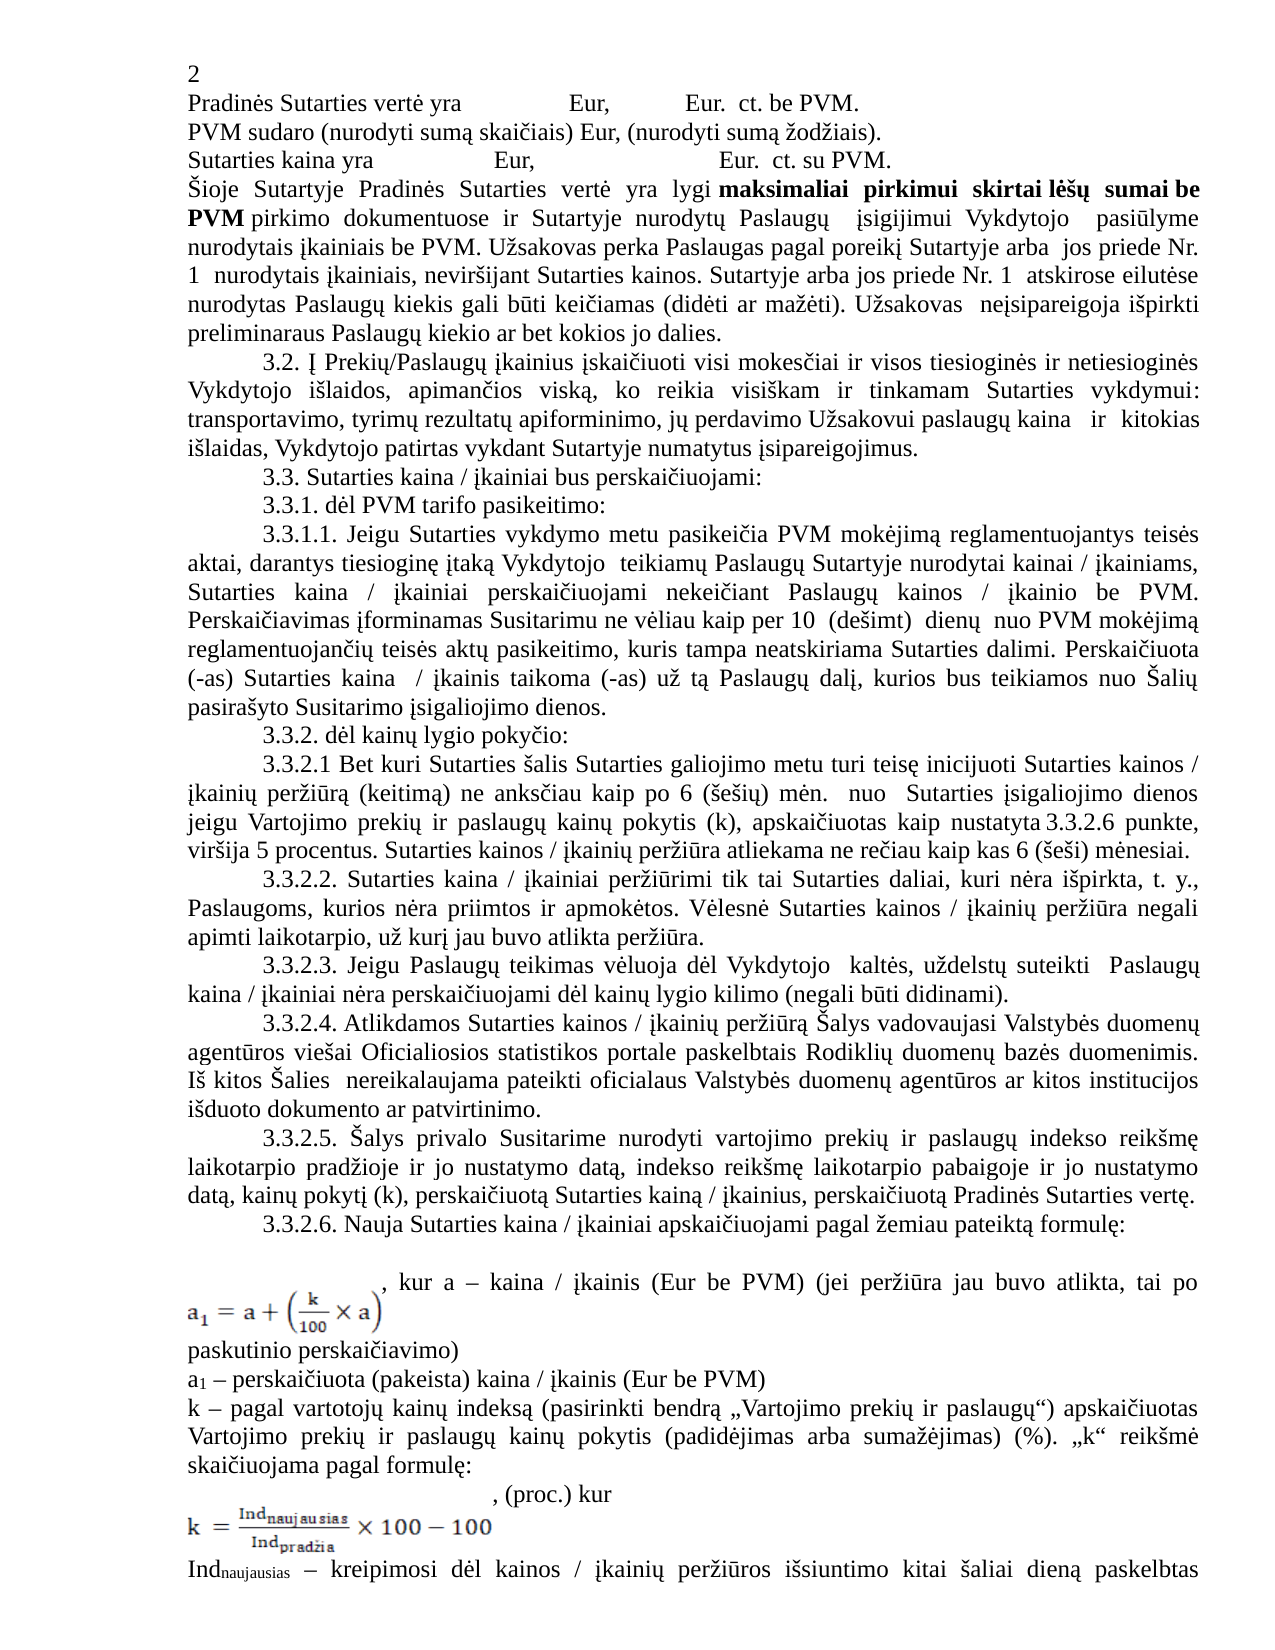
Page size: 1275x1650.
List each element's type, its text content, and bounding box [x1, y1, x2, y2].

text 3.3. Sutarties kaina / įkainiai bus perskaičiuojami: [187, 462, 1200, 490]
text k – pagal vartotojų kainų indeksą (pasirinkti bendrą „Vartojimo prekių ir paslaugų“) apskaičiuotas Vartojimo prekių ir paslaugų kainų pokytis (padidėjimas arba sumažėjimas) (%). „k“ reikšmė skaičiuojama pagal formulę: [187, 1393, 1200, 1479]
text , (proc.) kur [187, 1479, 1200, 1554]
text 3.3.1.1. Jeigu Sutarties vykdymo metu pasikeičia PVM mokėjimą reglamentuojantys teisės aktai, darantys tiesioginę įtaką Vykdytojo teikiamų Paslaugų Sutartyje nurodytai kainai / įkainiams, Sutarties kaina / įkainiai perskaičiuojami nekeičiant Paslaugų kainos / įkainio be PVM. Perskaičiavimas įforminamas Susitarimu ne vėliau kaip per 10 (dešimt) dienų nuo PVM mokėjimą reglamentuojančių teisės aktų pasikeitimo, kuris tampa neatskiriama Sutarties dalimi. Perskaičiuota (-as) Sutarties kaina / įkainis taikoma (-as) už tą Paslaugų dalį, kurios bus teikiamos nuo Šalių pasirašyto Susitarimo įsigaliojimo dienos. [187, 519, 1200, 720]
text Sutarties kaina yra Eur, Eur. ct. su PVM. [187, 145, 1200, 174]
text 3.3.2.2. Sutarties kaina / įkainiai peržiūrimi tik tai Sutarties daliai, kuri nėra išpirkta, t. y., Paslaugoms, kurios nėra priimtos ir apmokėtos. Vėlesnė Sutarties kainos / įkainių peržiūra negali apimti laikotarpio, už kurį jau buvo atlikta peržiūra. [187, 864, 1200, 950]
text 3.3.2.1 Bet kuri Sutarties šalis Sutarties galiojimo metu turi teisę inicijuoti Sutarties kainos / įkainių peržiūrą (keitimą) ne anksčiau kaip po 6 (šešių) mėn. nuo Sutarties įsigaliojimo dienos jeigu Vartojimo prekių ir paslaugų kainų pokytis (k), apskaičiuotas kaip nustatyta 3.3.2.6 punkte, viršija 5 procentus. Sutarties kainos / įkainių peržiūra atliekama ne rečiau kaip kas 6 (šeši) mėnesiai. [187, 749, 1200, 864]
text a1 – perskaičiuota (pakeista) kaina / įkainis (Eur be PVM) [187, 1364, 1200, 1393]
text 3.3.1. dėl PVM tarifo pasikeitimo: [187, 490, 1200, 519]
text Indnaujausias – kreipimosi dėl kainos / įkainių peržiūros išsiuntimo kitai šaliai dieną paskelbtas [187, 1554, 1200, 1582]
text PVM sudaro (nurodyti sumą skaičiais) Eur, (nurodyti sumą žodžiais). [187, 117, 1200, 145]
text 3.2. Į Prekių/Paslaugų įkainius įskaičiuoti visi mokesčiai ir visos tiesioginės ir netiesioginės Vykdytojo išlaidos, apimančios viską, ko reikia visiškam ir tinkamam Sutarties vykdymui: transportavimo, tyrimų rezultatų apiforminimo, jų perdavimo Užsakovui paslaugų kaina ir kitokias išlaidas, Vykdytojo patirtas vykdant Sutartyje numatytus įsipareigojimus. [187, 347, 1200, 462]
text 3.3.2.4. Atlikdamos Sutarties kainos / įkainių peržiūrą Šalys vadovaujasi Valstybės duomenų agentūros viešai Oficialiosios statistikos portale paskelbtais Rodiklių duomenų bazės duomenimis. Iš kitos Šalies nereikalaujama pateikti oficialaus Valstybės duomenų agentūros ar kitos institucijos išduoto dokumento ar patvirtinimo. [187, 1008, 1200, 1123]
text 3.3.2. dėl kainų lygio pokyčio: [187, 720, 1200, 749]
text 3.3.2.3. Jeigu Paslaugų teikimas vėluoja dėl Vykdytojo kaltės, uždelstų suteikti Paslaugų kaina / įkainiai nėra perskaičiuojami dėl kainų lygio kilimo (negali būti didinami). [187, 950, 1200, 1008]
text Pradinės Sutarties vertė yra Eur, Eur. ct. be PVM. [187, 88, 1200, 117]
text Šioje Sutartyje Pradinės Sutarties vertė yra lygi maksimaliai pirkimui skirtai lėšų sumai be PVM pirkimo dokumentuose ir Sutartyje nurodytų Paslaugų įsigijimui Vykdytojo pasiūlyme nurodytais įkainiais be PVM. Užsakovas perka Paslaugas pagal poreikį Sutartyje arba jos priede Nr. 1 nurodytais įkainiais, neviršijant Sutarties kainos. Sutartyje arba jos priede Nr. 1 atskirose eilutėse nurodytas Paslaugų kiekis gali būti keičiamas (didėti ar mažėti). Užsakovas neįsipareigoja išpirkti preliminaraus Paslaugų kiekio ar bet kokios jo dalies. [187, 174, 1200, 347]
text 3.3.2.6. Nauja Sutarties kaina / įkainiai apskaičiuojami pagal žemiau pateiktą formulę: [187, 1209, 1200, 1238]
text , kur a – kaina / įkainis (Eur be PVM) (jei peržiūra jau buvo atlikta, tai po paskutinio perskaičiavimo) [187, 1267, 1200, 1364]
text 3.3.2.5. Šalys privalo Susitarime nurodyti vartojimo prekių ir paslaugų indekso reikšmę laikotarpio pradžioje ir jo nustatymo datą, indekso reikšmę laikotarpio pabaigoje ir jo nustatymo datą, kainų pokytį (k), perskaičiuotą Sutarties kainą / įkainius, perskaičiuotą Pradinės Sutarties vertę. [187, 1123, 1200, 1209]
